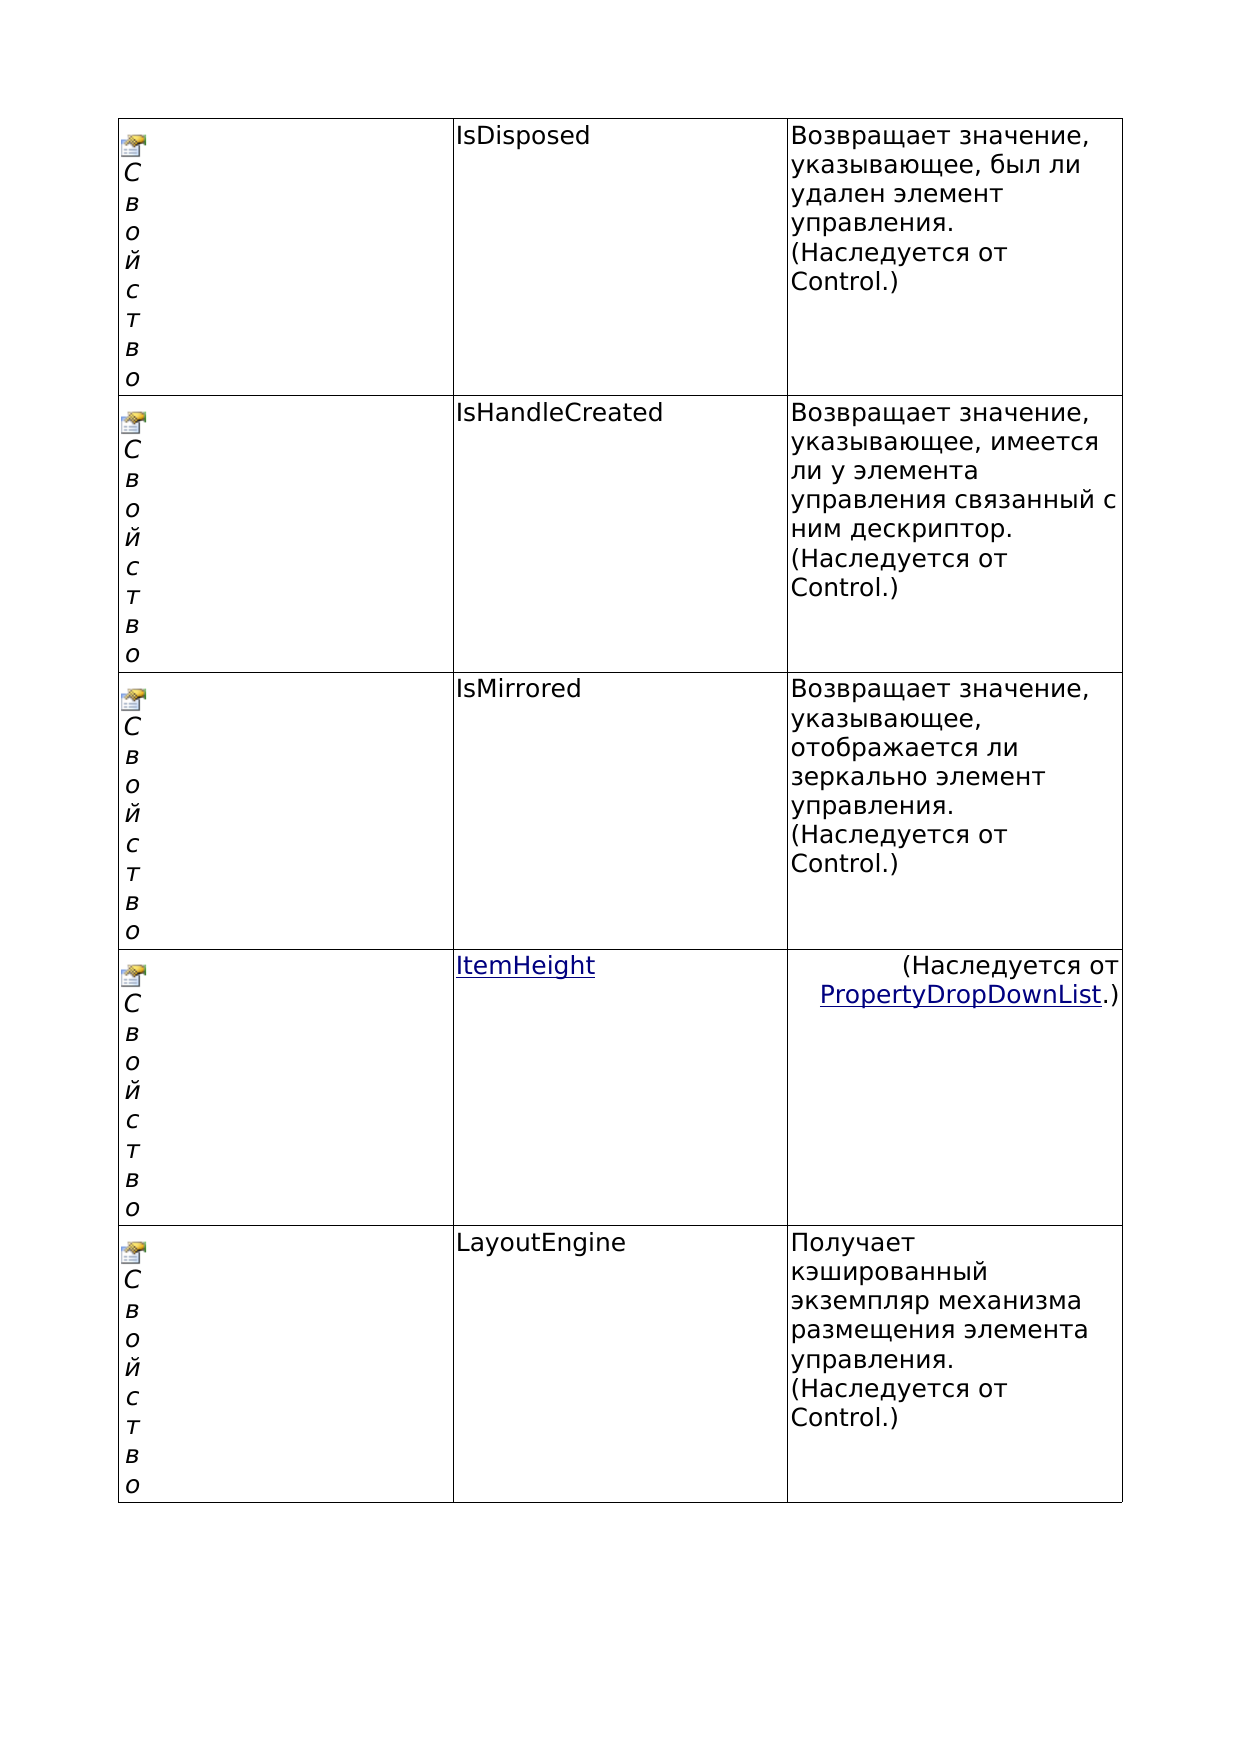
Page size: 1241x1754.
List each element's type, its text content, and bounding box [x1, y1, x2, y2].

table_cell [119, 119, 453, 395]
picture [121, 1240, 147, 1266]
table_cell [119, 396, 453, 672]
table_cell [119, 950, 453, 1225]
table_cell [119, 1226, 453, 1502]
table_cell IsDisposed [454, 119, 787, 395]
table_cell IsHandleCreated [454, 396, 787, 672]
picture [121, 410, 147, 436]
table_cell Получает кэшированный экземпляр механизма размещения элемента управления. (Наследуется от Control.) [788, 1226, 1122, 1502]
table_cell (Наследуется от PropertyDropDownList.) [788, 950, 1122, 1225]
table_cell ItemHeight [454, 950, 787, 1225]
picture [121, 133, 147, 159]
table_cell Возвращает значение, указывающее, был ли удален элемент управления. (Наследуется от Control.) [788, 119, 1122, 395]
table_cell [119, 673, 453, 948]
table_cell Возвращает значение, указывающее, имеется ли у элемента управления связанный с ним дескриптор. (Наследуется от Control.) [788, 396, 1122, 672]
picture [121, 687, 147, 713]
picture [121, 963, 147, 989]
table_cell Возвращает значение, указывающее, отображается ли зеркально элемент управления. (Наследуется от Control.) [788, 673, 1122, 948]
table_cell IsMirrored [454, 673, 787, 948]
table_cell LayoutEngine [454, 1226, 787, 1502]
